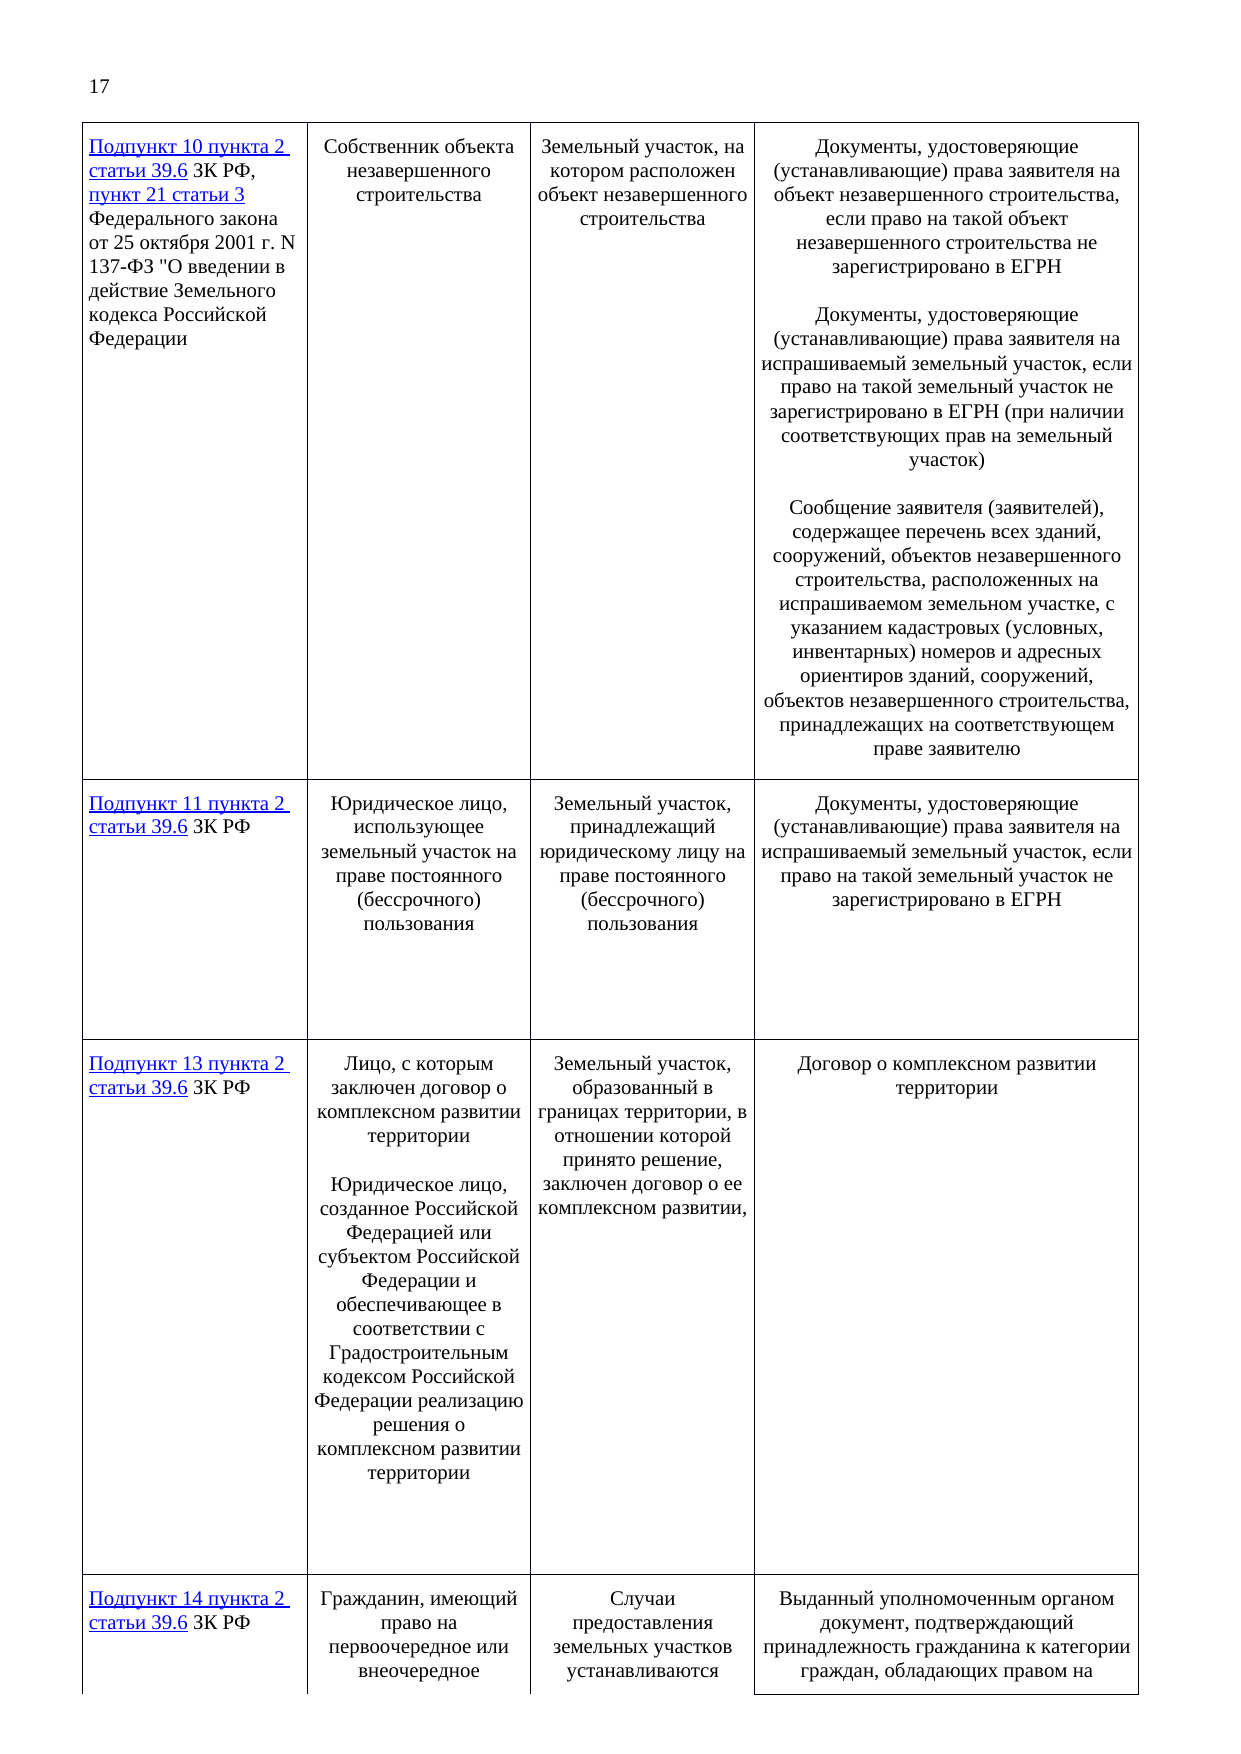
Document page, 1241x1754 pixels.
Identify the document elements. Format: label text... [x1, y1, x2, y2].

table_cell Подпункт 13 пункта 2 статьи 39.6 ЗК РФ [83, 1040, 307, 1574]
table_cell Юридическое лицо, использующее земельный участок на праве постоянного (бессрочного) пользования [308, 780, 530, 1039]
table_cell Земельный участок, принадлежащий юридическому лицу на праве постоянного (бессрочного) пользования [531, 780, 754, 1039]
table_cell Подпункт 11 пункта 2 статьи 39.6 ЗК РФ [83, 780, 307, 1039]
table_cell Собственник объекта незавершенного строительства [308, 123, 530, 779]
table_cell Земельный участок, на котором расположен объект незавершенного строительства [531, 123, 754, 779]
table_cell Подпункт 10 пункта 2 статьи 39.6 ЗК РФ, пункт 21 статьи 3 Федерального закона от 25 октября 2001 г. N 137-ФЗ "О введении в действие Земельного кодекса Российской Федерации [83, 123, 307, 779]
table_cell Случаи предоставления земельных участков устанавливаются [531, 1575, 754, 1694]
table_cell Документы, удостоверяющие (устанавливающие) права заявителя на объект незавершенного строительства, если право на такой объект незавершенного строительства не зарегистрировано в ЕГРН Документы, удостоверяющие (устанавливающие) права заявителя на испрашиваемый земельный участок, если право на такой земельный участок не зарегистрировано в ЕГРН (при наличии соответствующих прав на земельный участок) Сообщение заявителя (заявителей), содержащее перечень всех зданий, сооружений, объектов незавершенного строительства, расположенных на испрашиваемом земельном участке, с указанием кадастровых (условных, инвентарных) номеров и адресных ориентиров зданий, сооружений, объектов незавершенного строительства, принадлежащих на соответствующем праве заявителю [755, 123, 1138, 779]
table_cell Гражданин, имеющий право на первоочередное или внеочередное [308, 1575, 530, 1694]
table_cell Лицо, с которым заключен договор о комплексном развитии территории Юридическое лицо, созданное Российской Федерацией или субъектом Российской Федерации и обеспечивающее в соответствии с Градостроительным кодексом Российской Федерации реализацию решения о комплексном развитии территории [308, 1040, 530, 1574]
table_cell Выданный уполномоченным органом документ, подтверждающий принадлежность гражданина к категории граждан, обладающих правом на [755, 1575, 1138, 1694]
table_cell Подпункт 14 пункта 2 статьи 39.6 ЗК РФ [83, 1575, 307, 1694]
table_cell Договор о комплексном развитии территории [755, 1040, 1138, 1574]
table_cell Документы, удостоверяющие (устанавливающие) права заявителя на испрашиваемый земельный участок, если право на такой земельный участок не зарегистрировано в ЕГРН [755, 780, 1138, 1039]
table_cell Земельный участок, образованный в границах территории, в отношении которой принято решение, заключен договор о ее комплексном развитии, [531, 1040, 754, 1574]
